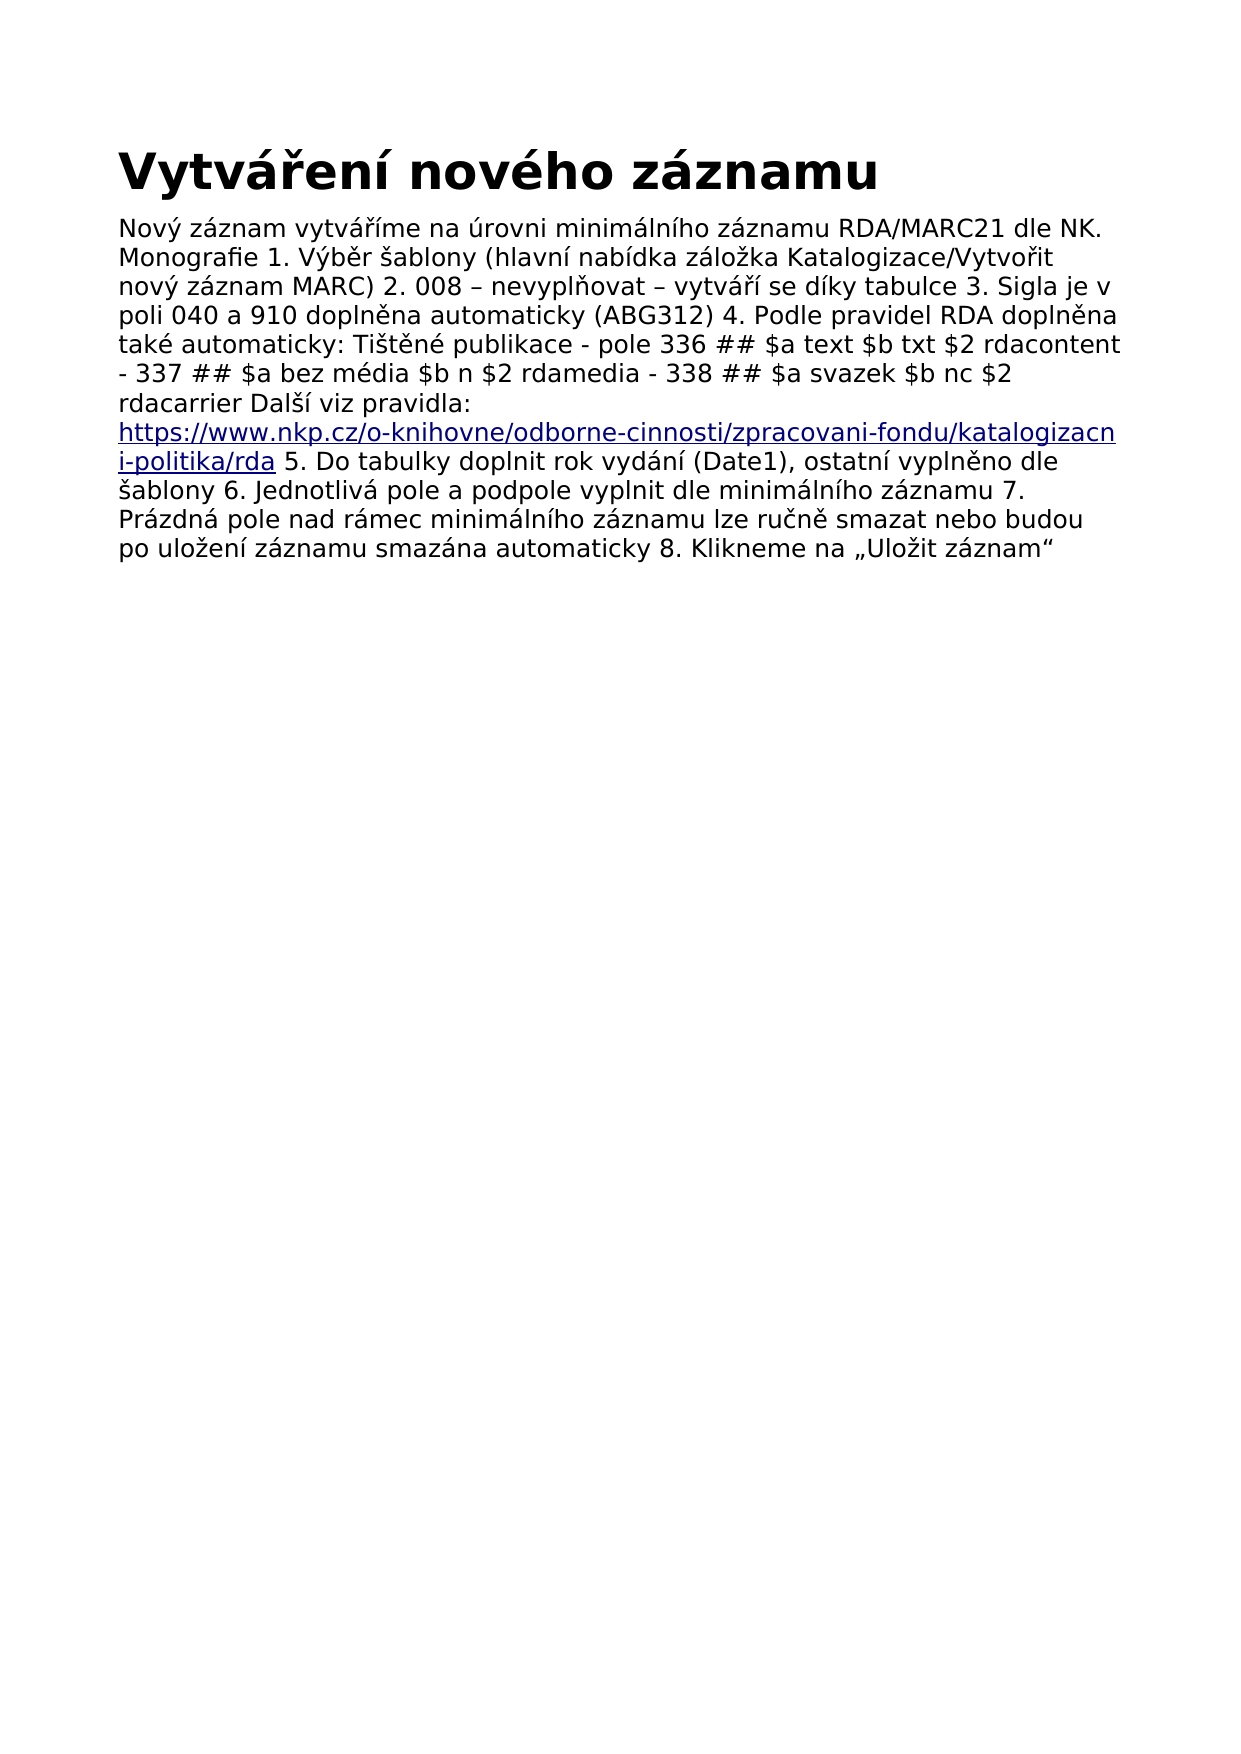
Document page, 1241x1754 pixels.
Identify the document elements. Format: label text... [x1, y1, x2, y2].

text Nový záznam vytváříme na úrovni minimálního záznamu RDA/MARC21 dle NK. Monografie 1. Výběr šablony (hlavní nabídka záložka Katalogizace/Vytvořit nový záznam MARC) 2. 008 – nevyplňovat – vytváří se díky tabulce 3. Sigla je v poli 040 a 910 doplněna automaticky (ABG312) 4. Podle pravidel RDA doplněna také automaticky: Tištěné publikace - pole 336 ## $a text $b txt $2 rdacontent - 337 ## $a bez média $b n $2 rdamedia - 338 ## $a svazek $b nc $2 rdacarrier Další viz pravidla: https://www.nkp.cz/o-knihovne/odborne-cinnosti/zpracovani-fondu/katalogizacni-politika/rda 5. Do tabulky doplnit rok vydání (Date1), ostatní vyplněno dle šablony 6. Jednotlivá pole a podpole vyplnit dle minimálního záznamu 7. Prázdná pole nad rámec minimálního záznamu lze ručně smazat nebo budou po uložení záznamu smazána automaticky 8. Klikneme na „Uložit záznam“ [118, 214, 1122, 564]
subtitle Vytváření nového záznamu [118, 143, 1122, 201]
